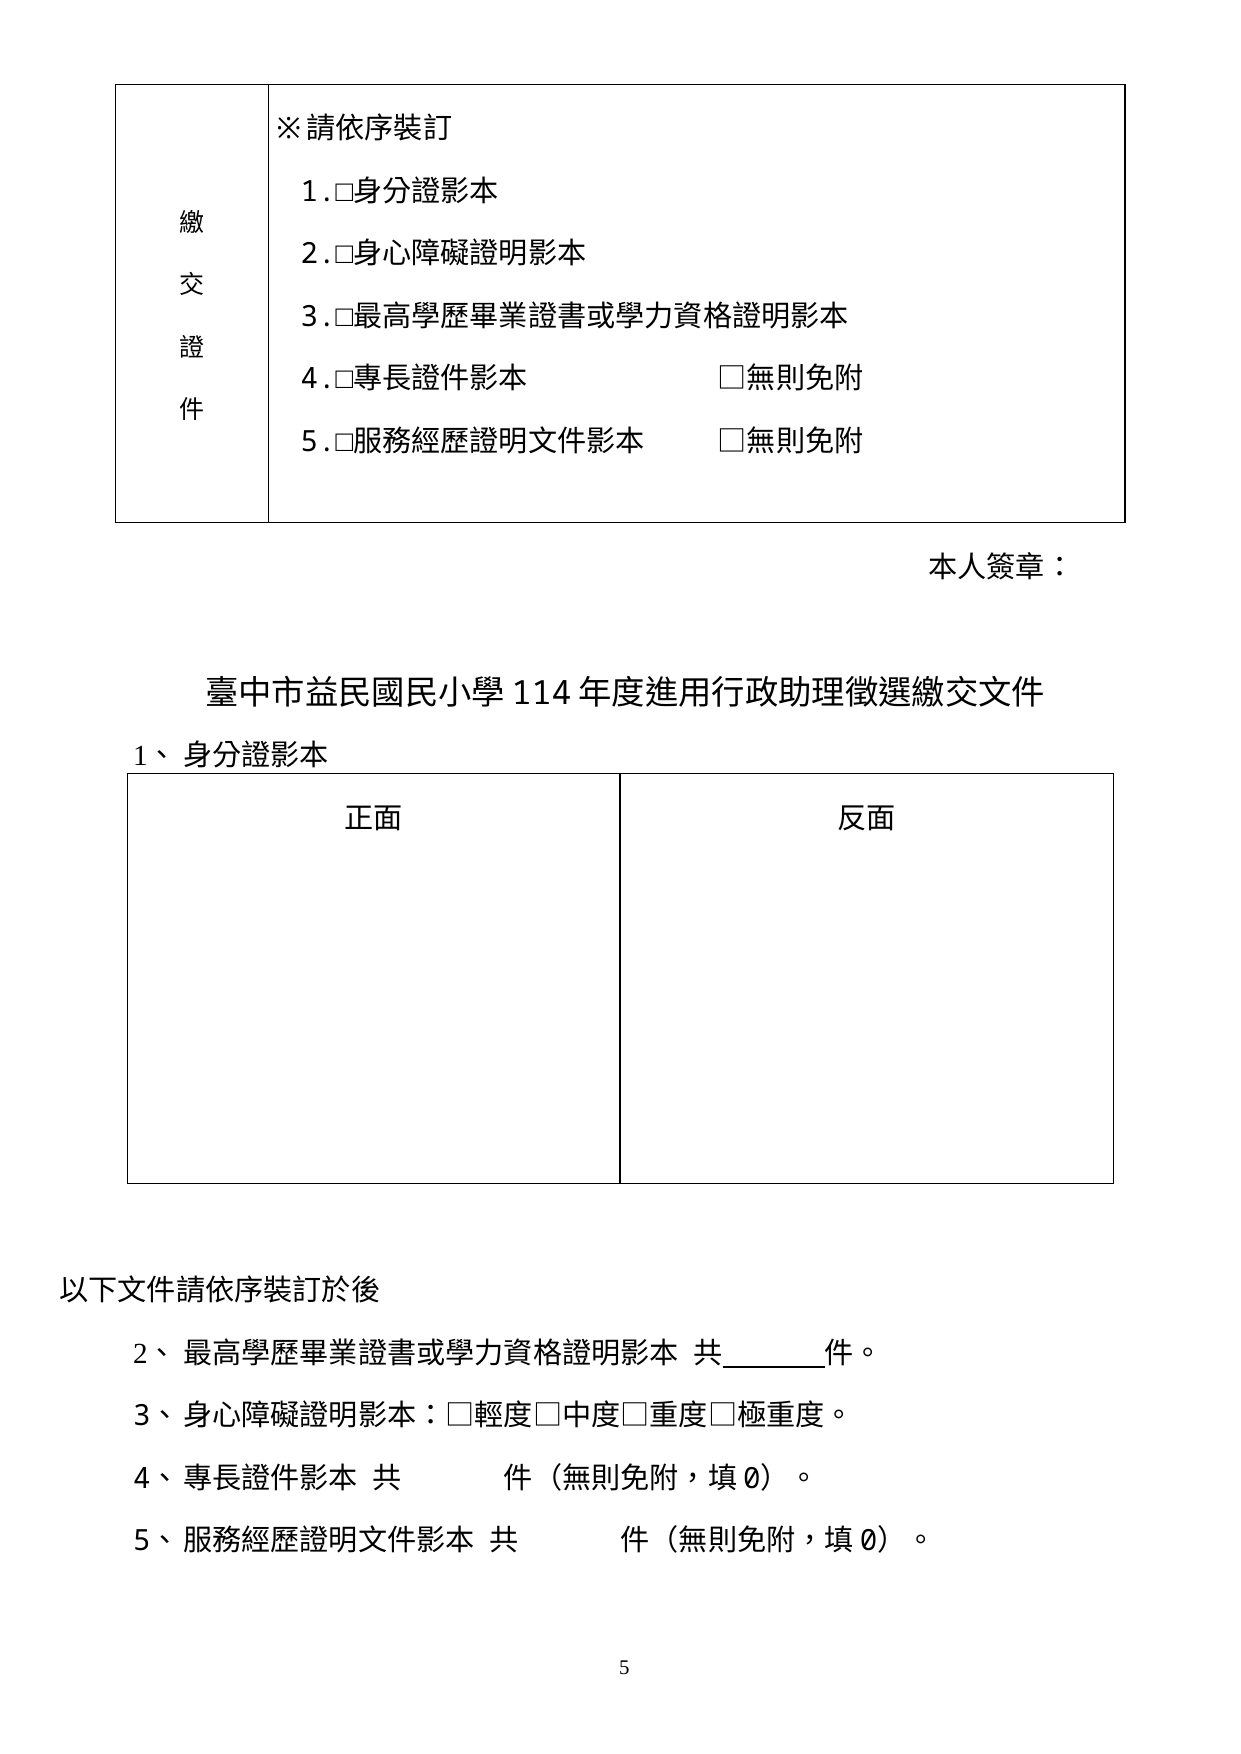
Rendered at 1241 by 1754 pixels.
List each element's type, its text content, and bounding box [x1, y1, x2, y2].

list 身心障礙證明影本：□輕度□中度□重度□極重度。 [133, 1371, 1181, 1434]
table_cell 繳 交 證 件 [116, 85, 268, 522]
text 臺中市益民國民小學114年度進用行政助理徵選繳交文件 [59, 648, 1190, 711]
list 專長證件影本 共 件（無則免附，填0）。 [133, 1434, 1181, 1496]
text 以下文件請依序裝訂於後 [59, 1246, 1181, 1309]
list 身分證影本 [133, 711, 1181, 773]
text 本人簽章： [59, 523, 1190, 586]
list 服務經歷證明文件影本 共 件（無則免附，填0）。 [133, 1496, 1181, 1559]
table_cell ※請依序裝訂 1.□身分證影本 2.□身心障礙證明影本 3.□最高學歷畢業證書或學力資格證明影本 4.□專長證件影本 □無則免附 5.□服務經歷證明文件影本 □無則免附 [269, 85, 1124, 522]
list 最高學歷畢業證書或學力資格證明影本 共 件。 [133, 1309, 1181, 1371]
table_header 反面 [621, 774, 1113, 1183]
table_header 正面 [128, 774, 619, 1183]
